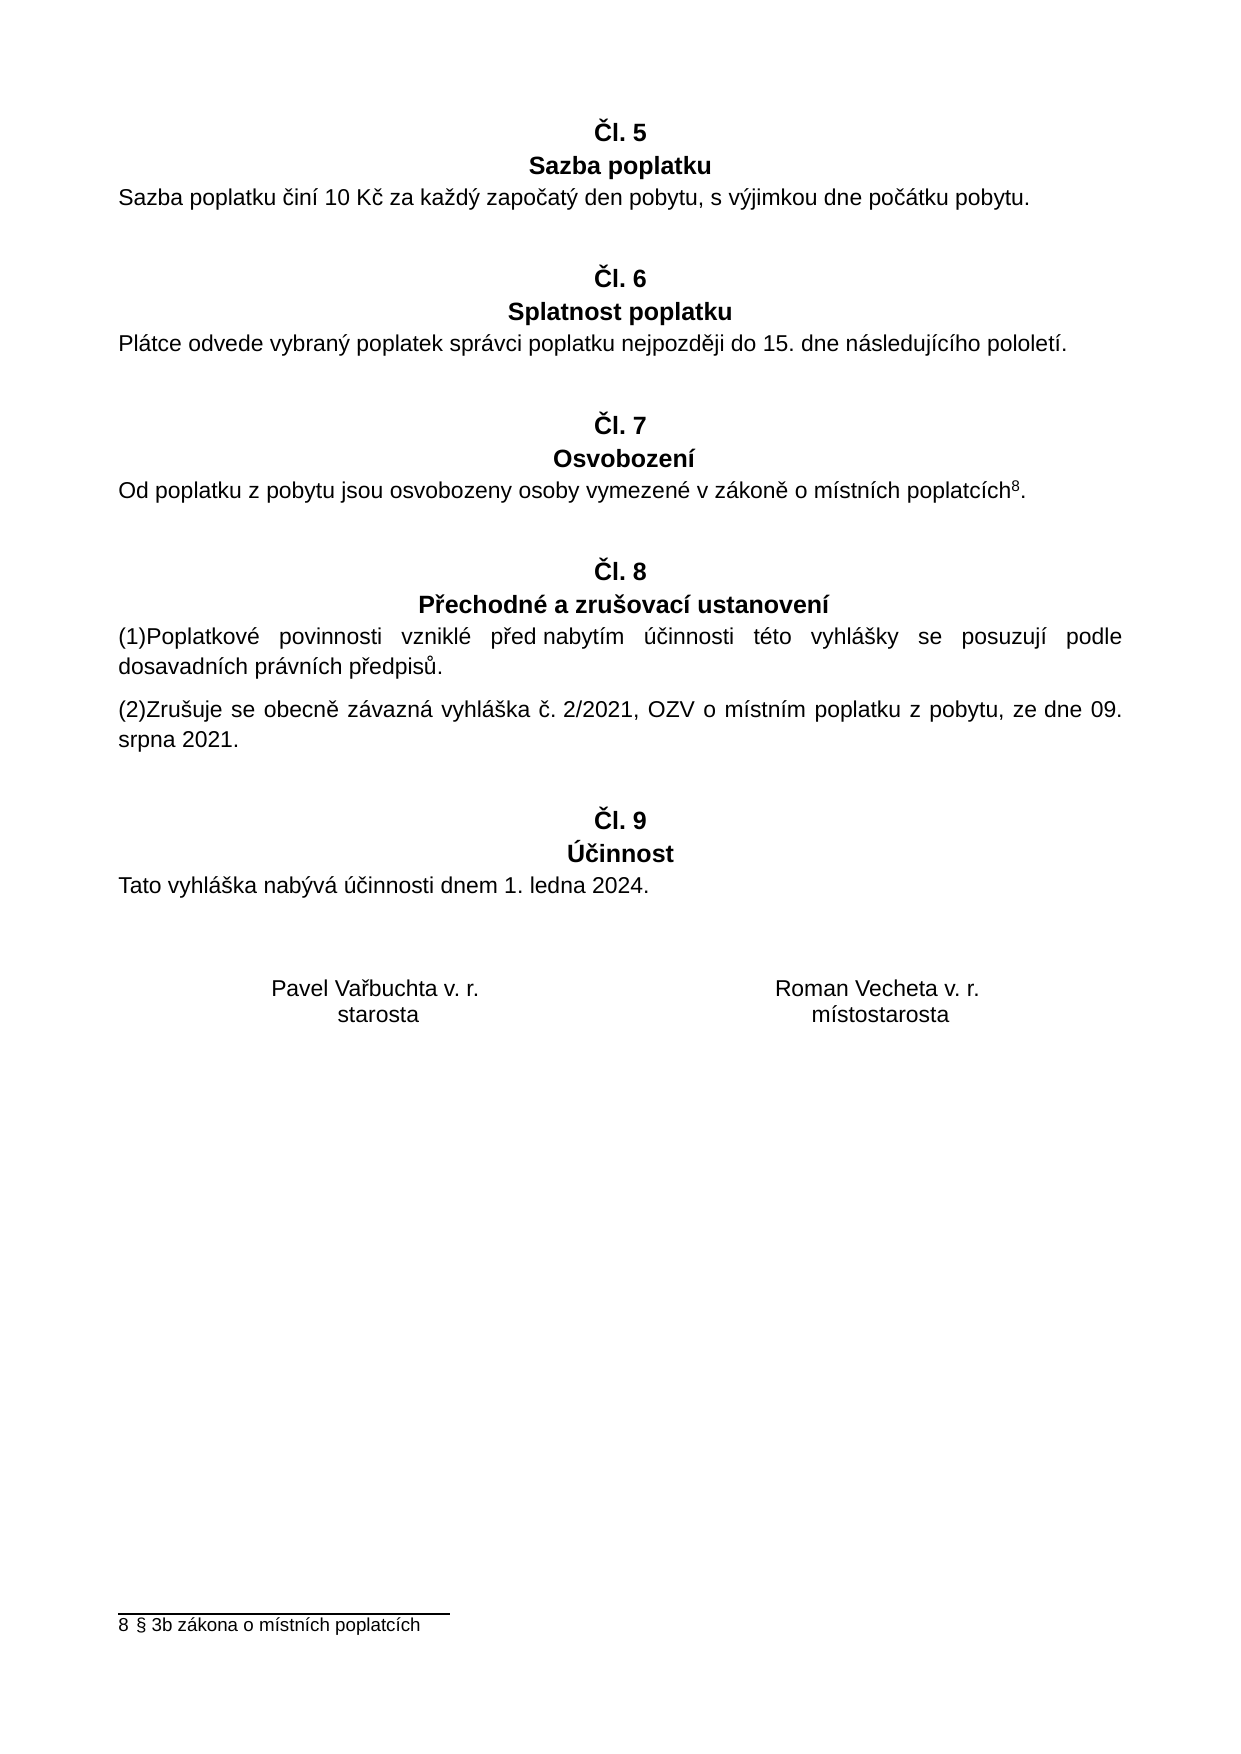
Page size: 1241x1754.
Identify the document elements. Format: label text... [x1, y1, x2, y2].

table_header Pavel Vařbuchta v. r. starosta [124, 915, 626, 1033]
subtitle Čl. 5 Sazba poplatku [118, 118, 1122, 180]
table_cell [626, 1033, 1128, 1151]
subtitle Čl. 6 Splatnost poplatku [118, 264, 1122, 326]
subtitle Čl. 8 Přechodné a zrušovací ustanovení [118, 557, 1122, 619]
list Poplatkové povinnosti vzniklé před nabytím účinnosti této vyhlášky se posuzují podle dosavadních právních předpisů. [118, 623, 1122, 679]
subtitle Čl. 9 Účinnost [118, 806, 1122, 868]
text § 3b zákona o místních poplatcích [118, 1614, 1122, 1635]
table_cell [124, 1033, 626, 1151]
text Od poplatku z pobytu jsou osvobozeny osoby vymezené v zákoně o místních poplatcích. [118, 477, 1122, 503]
text Tato vyhláška nabývá účinnosti dnem 1. ledna 2024. [118, 872, 1122, 899]
list Zrušuje se obecně závazná vyhláška č. 2/2021, OZV o místním poplatku z pobytu, ze dne 09. srpna 2021. [118, 696, 1122, 752]
text Sazba poplatku činí 10 Kč za každý započatý den pobytu, s výjimkou dne počátku pobytu. [118, 184, 1122, 211]
text Plátce odvede vybraný poplatek správci poplatku nejpozději do 15. dne následujícího pololetí. [118, 330, 1122, 357]
subtitle Čl. 7 Osvobození [118, 411, 1122, 472]
table_header Roman Vecheta v. r. místostarosta [626, 915, 1128, 1033]
